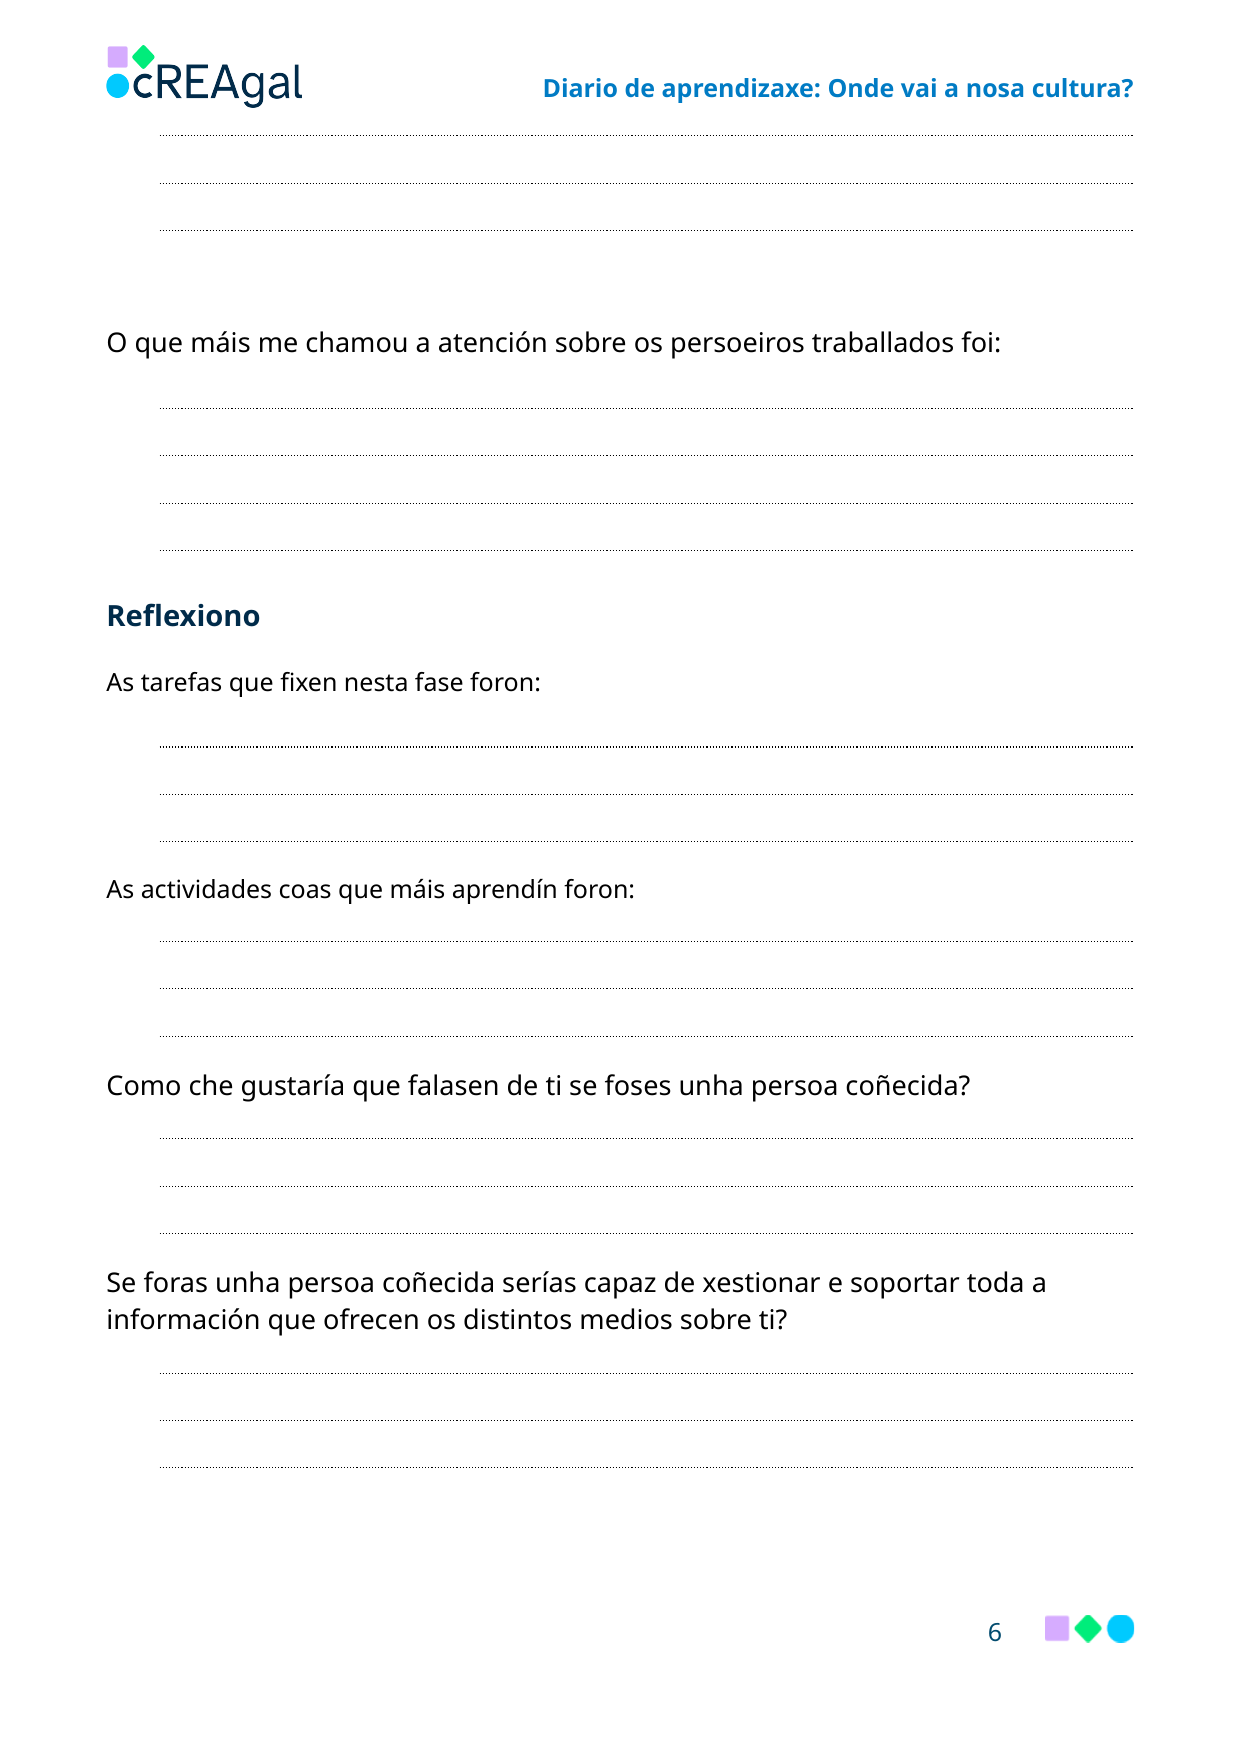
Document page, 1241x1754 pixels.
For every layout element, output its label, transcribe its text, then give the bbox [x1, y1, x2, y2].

table_header [246, 1103, 1134, 1138]
table_cell [160, 941, 246, 988]
table_header [246, 361, 1134, 408]
table_cell [160, 794, 246, 841]
table_cell [246, 746, 1134, 794]
table_header [246, 906, 1134, 941]
table_cell [160, 455, 246, 503]
table_header [246, 1337, 1134, 1373]
table_cell [160, 183, 246, 230]
text Como che gustaría que falasen de ti se foses unha persoa coñecida? [106, 1066, 1134, 1103]
table_header [160, 906, 246, 941]
picture [106, 45, 302, 108]
text O que máis me chamou a atención sobre os persoeiros traballados foi: [106, 324, 1134, 361]
table_cell [246, 503, 1134, 550]
table_cell [160, 1138, 246, 1186]
table_header [160, 1103, 246, 1138]
table_cell [246, 988, 1134, 1036]
text As actividades coas que máis aprendín foron: [106, 871, 1134, 906]
subtitle Reflexiono [106, 595, 1134, 635]
table_cell [160, 988, 246, 1036]
table_cell [246, 135, 1134, 182]
table_header [160, 699, 246, 746]
table_cell [160, 1186, 246, 1233]
table_cell [160, 408, 246, 455]
picture [1045, 1615, 1118, 1643]
table_cell [246, 1186, 1134, 1233]
table_cell [246, 1420, 1134, 1467]
table_cell [160, 135, 246, 182]
picture [1124, 1631, 1135, 1643]
text Se foras unha persoa coñecida serías capaz de xestionar e soportar toda a información que ofrecen os distintos medios sobre ti? [106, 1263, 1134, 1337]
table_cell [160, 1420, 246, 1467]
table_header [160, 1337, 246, 1373]
table_header [160, 361, 246, 408]
table_cell [160, 503, 246, 550]
table_cell [246, 941, 1134, 988]
table_cell [160, 746, 246, 794]
picture [1128, 1615, 1135, 1625]
table_cell [160, 1373, 246, 1420]
table_cell [246, 455, 1134, 503]
table_cell [246, 794, 1134, 841]
table_cell [246, 408, 1134, 455]
text As tarefas que fixen nesta fase foron: [106, 665, 1134, 699]
table_cell [246, 1373, 1134, 1420]
table_header [246, 699, 1134, 746]
table_cell [246, 183, 1134, 230]
table_cell [246, 1138, 1134, 1186]
